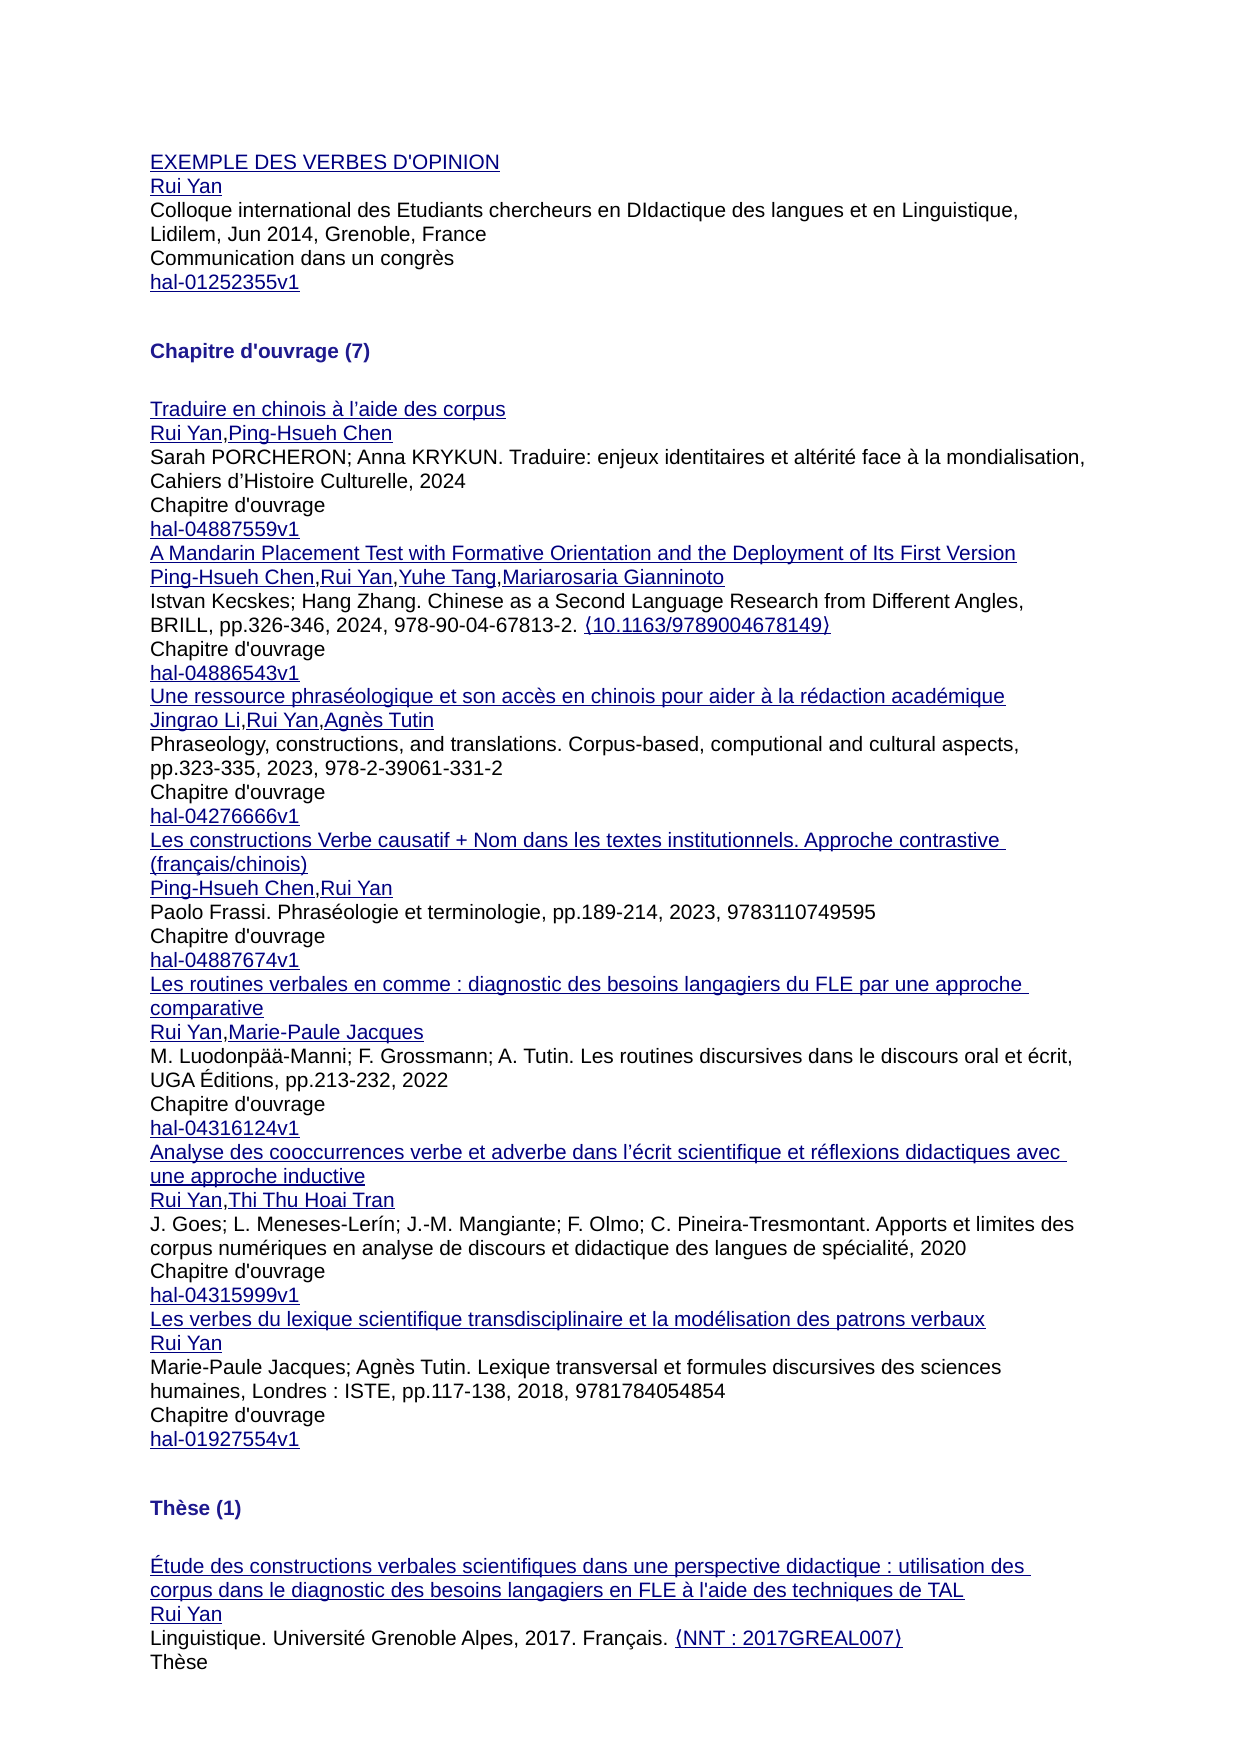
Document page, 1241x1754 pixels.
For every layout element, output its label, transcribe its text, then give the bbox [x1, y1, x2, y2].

table_cell Analyse des cooccurrences verbe et adverbe dans l’écrit scientifique et réflexions didactiques avec une approche inductive Rui Yan,Thi Thu Hoai Tran J. Goes; L. Meneses-Lerín; J.-M. Mangiante; F. Olmo; C. Pineira-Tresmontant. Apports et limites des corpus numériques en analyse de discours et didactique des langues de spécialité, 2020 Chapitre d'ouvrage hal-04315999v1 [150, 1140, 1090, 1307]
table_cell Les constructions Verbe causatif + Nom dans les textes institutionnels. Approche contrastive (français/chinois) Ping-Hsueh Chen,Rui Yan Paolo Frassi. Phraséologie et terminologie, pp.189-214, 2023, 9783110749595 Chapitre d'ouvrage hal-04887674v1 [150, 828, 1090, 972]
table_cell Les routines verbales en comme : diagnostic des besoins langagiers du FLE par une approche comparative Rui Yan,Marie-Paule Jacques M. Luodonpää-Manni; F. Grossmann; A. Tutin. Les routines discursives dans le discours oral et écrit, UGA Éditions, pp.213-232, 2022 Chapitre d'ouvrage hal-04316124v1 [150, 972, 1090, 1139]
subtitle Chapitre d'ouvrage (7) [150, 338, 1090, 362]
subtitle Thèse (1) [150, 1496, 1090, 1520]
table_header Traduire en chinois à l’aide des corpus Rui Yan,Ping-Hsueh Chen Sarah PORCHERON; Anna KRYKUN. Traduire: enjeux identitaires et altérité face à la mondialisation, Cahiers d’Histoire Culturelle, 2024 Chapitre d'ouvrage hal-04887559v1 [150, 397, 1090, 541]
table_cell Les verbes du lexique scientifique transdisciplinaire et la modélisation des patrons verbaux Rui Yan Marie-Paule Jacques; Agnès Tutin. Lexique transversal et formules discursives des sciences humaines, Londres : ISTE, pp.117-138, 2018, 9781784054854 Chapitre d'ouvrage hal-01927554v1 [150, 1307, 1090, 1451]
table_cell Une ressource phraséologique et son accès en chinois pour aider à la rédaction académique Jingrao Li,Rui Yan,Agnès Tutin Phraseology, constructions, and translations. Corpus-based, computional and cultural aspects, pp.323-335, 2023, 978-2-39061-331-2 Chapitre d'ouvrage hal-04276666v1 [150, 684, 1090, 828]
table_cell A Mandarin Placement Test with Formative Orientation and the Deployment of Its First Version Ping-Hsueh Chen,Rui Yan,Yuhe Tang,Mariarosaria Gianninoto Istvan Kecskes; Hang Zhang. Chinese as a Second Language Research from Different Angles, BRILL, pp.326-346, 2024, 978-90-04-67813-2. ⟨10.1163/9789004678149⟩ Chapitre d'ouvrage hal-04886543v1 [150, 541, 1090, 684]
table_header Étude des constructions verbales scientifiques dans une perspective didactique : utilisation des corpus dans le diagnostic des besoins langagiers en FLE à l'aide des techniques de TAL Rui Yan Linguistique. Université Grenoble Alpes, 2017. Français. ⟨NNT : 2017GREAL007⟩ Thèse [150, 1554, 1090, 1674]
table_cell EXEMPLE DES VERBES D'OPINION Rui Yan Colloque international des Etudiants chercheurs en DIdactique des langues et en Linguistique, Lidilem, Jun 2014, Grenoble, France Communication dans un congrès hal-01252355v1 [150, 150, 1090, 294]
